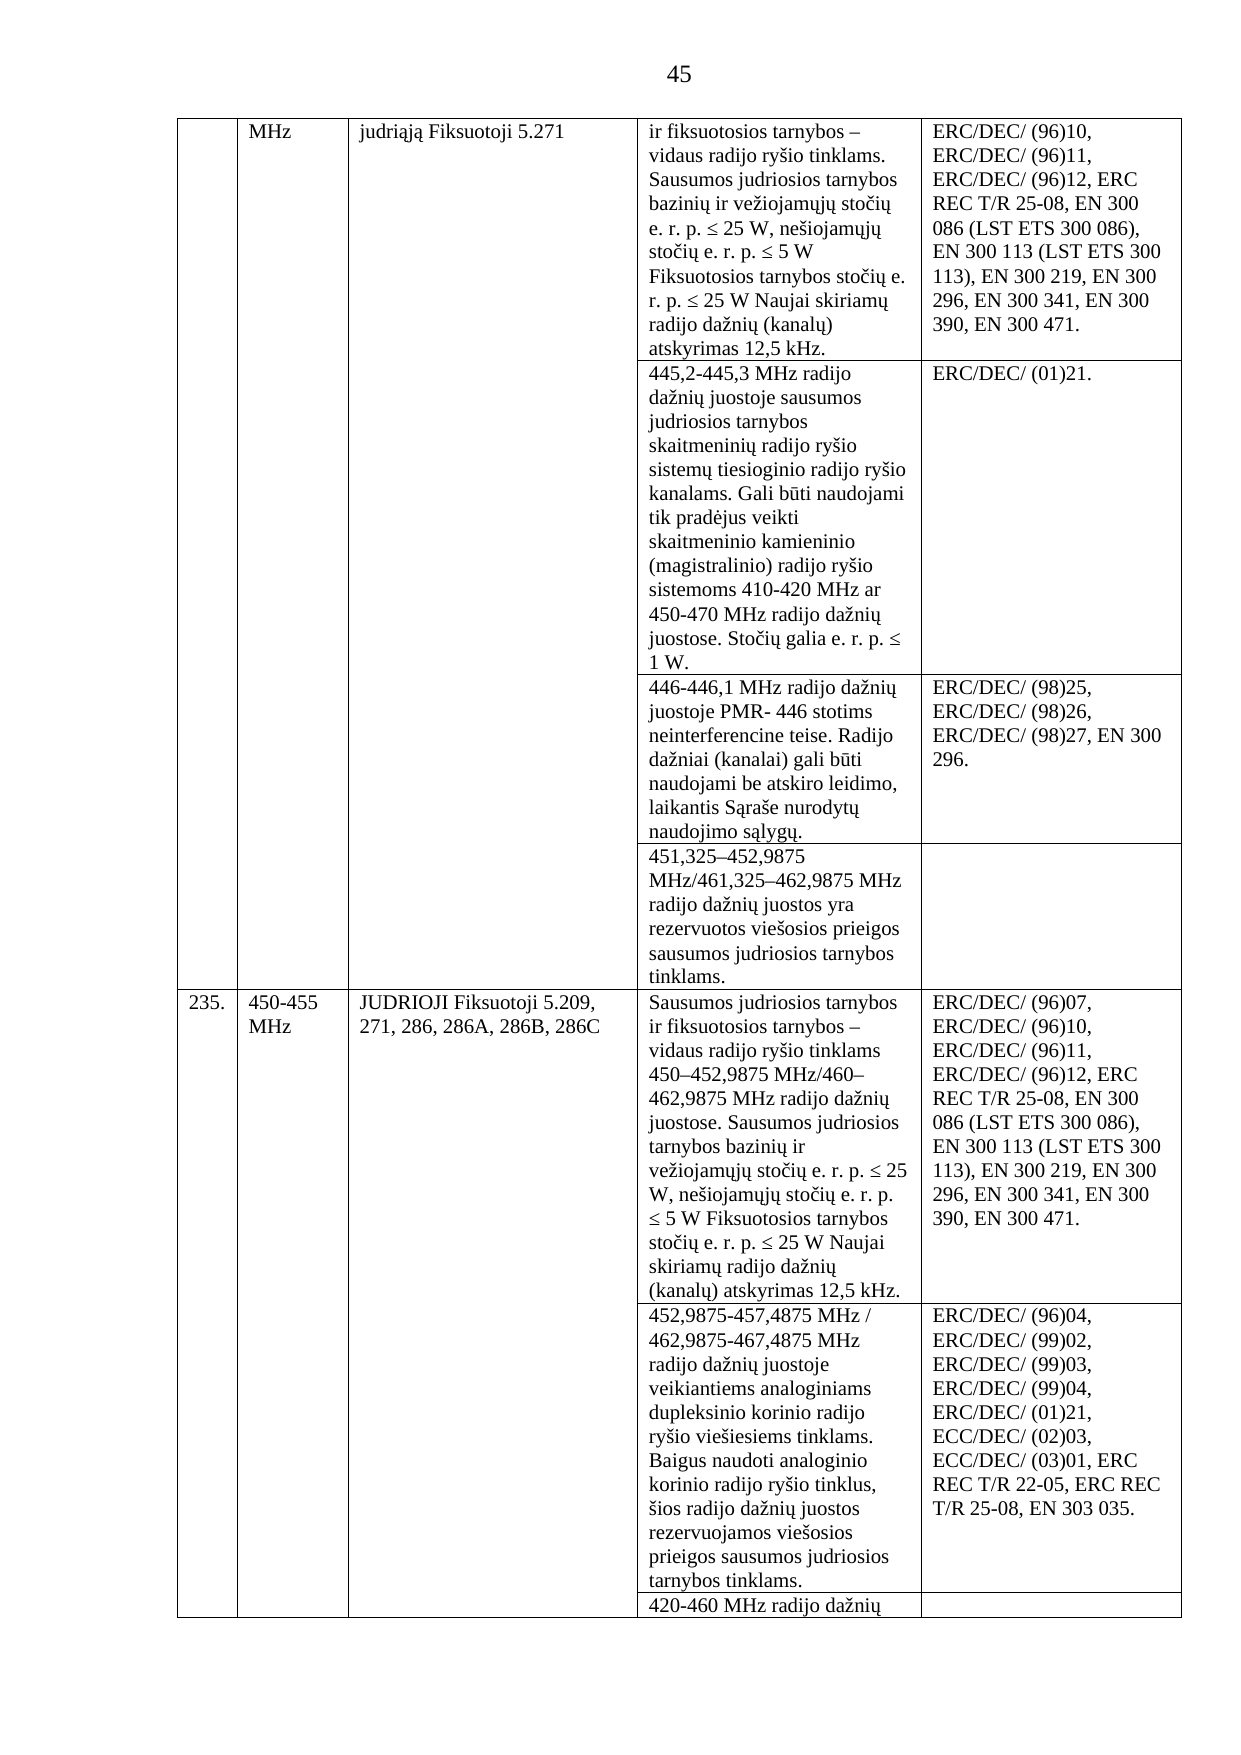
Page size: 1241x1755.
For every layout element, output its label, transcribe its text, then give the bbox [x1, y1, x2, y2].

table_cell ERC/DEC/ (96)04, ERC/DEC/ (99)02, ERC/DEC/ (99)03, ERC/DEC/ (99)04, ERC/DEC/ (01)21, ECC/DEC/ (02)03, ECC/DEC/ (03)01, ERC REC T/R 22-05, ERC REC T/R 25-08, EN 303 035. [922, 1304, 1181, 1592]
table_cell Sausumos judriosios tarnybos ir fiksuotosios tarnybos – vidaus radijo ryšio tinklams 450–452,9875 MHz/460–462,9875 MHz radijo dažnių juostose. Sausumos judriosios tarnybos bazinių ir vežiojamųjų stočių e. r. p. ≤ 25 W, nešiojamųjų stočių e. r. p. ≤ 5 W Fiksuotosios tarnybos stočių e. r. p. ≤ 25 W Naujai skiriamų radijo dažnių (kanalų) atskyrimas 12,5 kHz. [638, 990, 921, 1302]
table_cell 452,9875-457,4875 MHz / 462,9875-467,4875 MHz radijo dažnių juostoje veikiantiems analoginiams dupleksinio korinio radijo ryšio viešiesiems tinklams. Baigus naudoti analoginio korinio radijo ryšio tinklus, šios radijo dažnių juostos rezervuojamos viešosios prieigos sausumos judriosios tarnybos tinklams. [638, 1304, 921, 1592]
table_cell 450-455 MHz [238, 990, 348, 1617]
table_cell [922, 1593, 1181, 1617]
table_cell MHz [238, 119, 348, 988]
table_cell [178, 119, 237, 988]
table_cell ERC/DEC/ (96)10, ERC/DEC/ (96)11, ERC/DEC/ (96)12, ERC REC T/R 25-08, EN 300 086 (LST ETS 300 086), EN 300 113 (LST ETS 300 113), EN 300 219, EN 300 296, EN 300 341, EN 300 390, EN 300 471. [922, 119, 1181, 360]
table_cell [922, 844, 1181, 988]
table_cell 445,2-445,3 MHz radijo dažnių juostoje sausumos judriosios tarnybos skaitmeninių radijo ryšio sistemų tiesioginio radijo ryšio kanalams. Gali būti naudojami tik pradėjus veikti skaitmeninio kamieninio (magistralinio) radijo ryšio sistemoms 410-420 MHz ar 450-470 MHz radijo dažnių juostose. Stočių galia e. r. p. ≤ 1 W. [638, 361, 921, 674]
table_cell 420-460 MHz radijo dažnių [638, 1593, 921, 1617]
table_cell ERC/DEC/ (01)21. [922, 361, 1181, 674]
table_cell ir fiksuotosios tarnybos – vidaus radijo ryšio tinklams. Sausumos judriosios tarnybos bazinių ir vežiojamųjų stočių e. r. p. ≤ 25 W, nešiojamųjų stočių e. r. p. ≤ 5 W Fiksuotosios tarnybos stočių e. r. p. ≤ 25 W Naujai skiriamų radijo dažnių (kanalų) atskyrimas 12,5 kHz. [638, 119, 921, 360]
table_cell ERC/DEC/ (98)25, ERC/DEC/ (98)26, ERC/DEC/ (98)27, EN 300 296. [922, 675, 1181, 843]
table_cell JUDRIOJI Fiksuotoji 5.209, 271, 286, 286A, 286B, 286C [349, 990, 637, 1617]
table_cell 451,325–452,9875 MHz/461,325–462,9875 MHz radijo dažnių juostos yra rezervuotos viešosios prieigos sausumos judriosios tarnybos tinklams. [638, 844, 921, 988]
table_cell 446-446,1 MHz radijo dažnių juostoje PMR- 446 stotims neinterferencine teise. Radijo dažniai (kanalai) gali būti naudojami be atskiro leidimo, laikantis Sąraše nurodytų naudojimo sąlygų. [638, 675, 921, 843]
table_cell ERC/DEC/ (96)07, ERC/DEC/ (96)10, ERC/DEC/ (96)11, ERC/DEC/ (96)12, ERC REC T/R 25-08, EN 300 086 (LST ETS 300 086), EN 300 113 (LST ETS 300 113), EN 300 219, EN 300 296, EN 300 341, EN 300 390, EN 300 471. [922, 990, 1181, 1302]
table_cell judriąją Fiksuotoji 5.271 [349, 119, 637, 988]
table_cell 235. [178, 990, 237, 1617]
